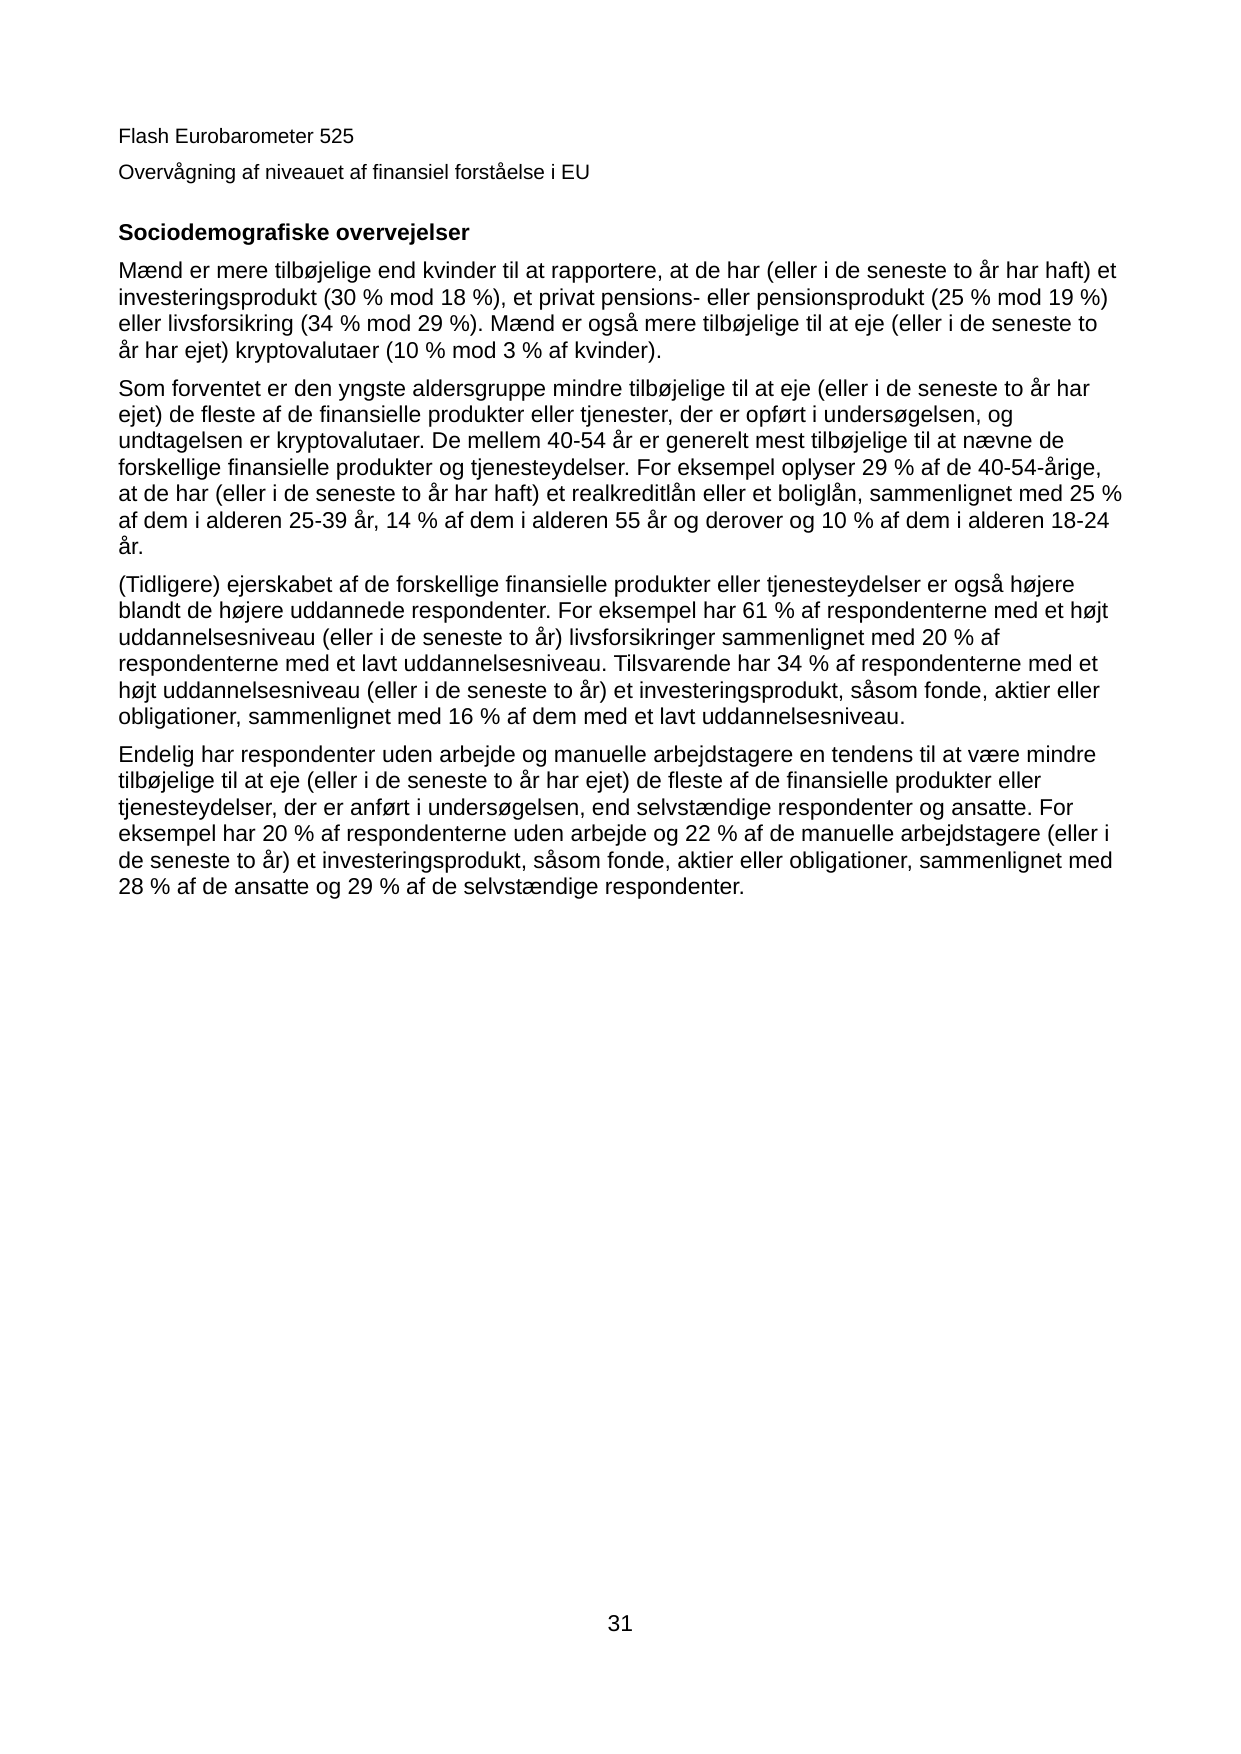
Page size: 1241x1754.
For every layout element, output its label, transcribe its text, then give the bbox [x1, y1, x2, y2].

text Som forventet er den yngste aldersgruppe mindre tilbøjelige til at eje (eller i de seneste to år har ejet) de fleste af de finansielle produkter eller tjenester, der er opført i undersøgelsen, og undtagelsen er kryptovalutaer. De mellem 40-54 år er generelt mest tilbøjelige til at nævne de forskellige finansielle produkter og tjenesteydelser. For eksempel oplyser 29 % af de 40-54-årige, at de har (eller i de seneste to år har haft) et realkreditlån eller et boliglån, sammenlignet med 25 % af dem i alderen 25-39 år, 14 % af dem i alderen 55 år og derover og 10 % af dem i alderen 18-24 år. [118, 375, 1122, 559]
text Sociodemografiske overvejelser [118, 219, 1122, 246]
text (Tidligere) ejerskabet af de forskellige finansielle produkter eller tjenesteydelser er også højere blandt de højere uddannede respondenter. For eksempel har 61 % af respondenterne med et højt uddannelsesniveau (eller i de seneste to år) livsforsikringer sammenlignet med 20 % af respondenterne med et lavt uddannelsesniveau. Tilsvarende har 34 % af respondenterne med et højt uddannelsesniveau (eller i de seneste to år) et investeringsprodukt, såsom fonde, aktier eller obligationer, sammenlignet med 16 % af dem med et lavt uddannelsesniveau. [118, 571, 1122, 729]
text Endelig har respondenter uden arbejde og manuelle arbejdstagere en tendens til at være mindre tilbøjelige til at eje (eller i de seneste to år har ejet) de fleste af de finansielle produkter eller tjenesteydelser, der er anført i undersøgelsen, end selvstændige respondenter og ansatte. For eksempel har 20 % af respondenterne uden arbejde og 22 % af de manuelle arbejdstagere (eller i de seneste to år) et investeringsprodukt, såsom fonde, aktier eller obligationer, sammenlignet med 28 % af de ansatte og 29 % af de selvstændige respondenter. [118, 741, 1122, 899]
text Mænd er mere tilbøjelige end kvinder til at rapportere, at de har (eller i de seneste to år har haft) et investeringsprodukt (30 % mod 18 %), et privat pensions- eller pensionsprodukt (25 % mod 19 %) eller livsforsikring (34 % mod 29 %). Mænd er også mere tilbøjelige til at eje (eller i de seneste to år har ejet) kryptovalutaer (10 % mod 3 % af kvinder). [118, 257, 1122, 363]
